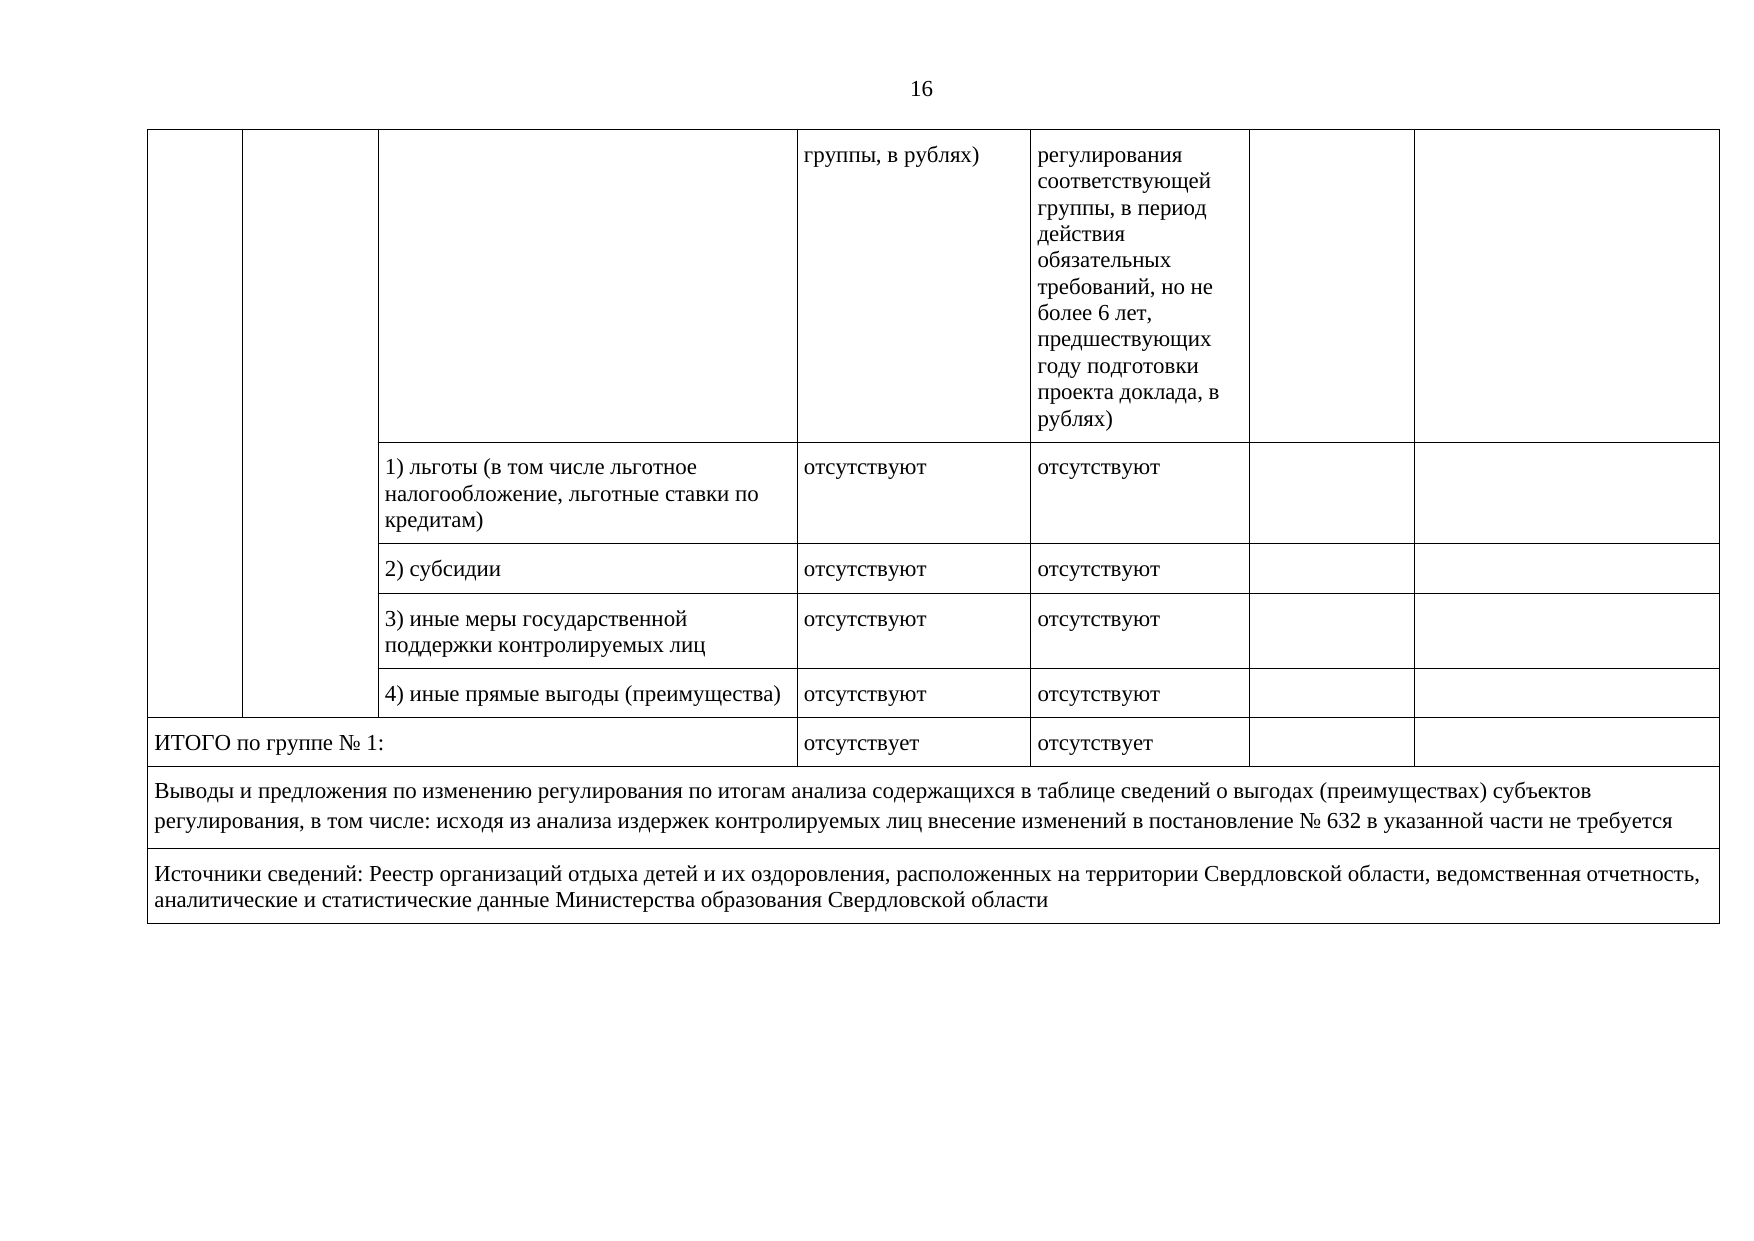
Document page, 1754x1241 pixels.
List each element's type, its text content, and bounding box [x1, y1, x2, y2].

table_cell отсутствуют [1031, 544, 1249, 593]
table_cell отсутствует [1031, 718, 1249, 766]
table_cell [148, 130, 242, 717]
table_cell [1415, 669, 1719, 717]
table_cell отсутствуют [798, 594, 1030, 668]
table_cell [1250, 669, 1414, 717]
table_cell [243, 130, 378, 717]
table_cell [1250, 544, 1414, 593]
table_cell Выводы и предложения по изменению регулирования по итогам анализа содержащихся в таблице сведений о выгодах (преимуществах) субъектов регулирования, в том числе: исходя из анализа издержек контролируемых лиц внесение изменений в постановление № 632 в указанной части не требуется [148, 767, 1719, 848]
table_cell ИТОГО по группе № 1: [148, 718, 797, 766]
table_cell отсутствуют [1031, 443, 1249, 543]
table_cell [1250, 130, 1414, 442]
table_cell отсутствует [798, 718, 1030, 766]
table_cell Источники сведений: Реестр организаций отдыха детей и их оздоровления, расположенных на территории Свердловской области, ведомственная отчетность, аналитические и статистические данные Министерства образования Свердловской области [148, 849, 1719, 923]
table_cell [379, 130, 797, 442]
table_cell регулирования соответствующей группы, в период действия обязательных требований, но не более 6 лет, предшествующих году подготовки проекта доклада, в рублях) [1031, 130, 1249, 442]
table_cell [1415, 443, 1719, 543]
table_cell отсутствуют [1031, 669, 1249, 717]
table_cell 3) иные меры государственной поддержки контролируемых лиц [379, 594, 797, 668]
table_cell группы, в рублях) [798, 130, 1030, 442]
table_cell [1250, 718, 1414, 766]
table_cell 2) субсидии [379, 544, 797, 593]
table_cell [1415, 544, 1719, 593]
table_cell [1250, 443, 1414, 543]
table_cell 1) льготы (в том числе льготное налогообложение, льготные ставки по кредитам) [379, 443, 797, 543]
table_cell [1415, 130, 1719, 442]
table_cell [1250, 594, 1414, 668]
table_cell отсутствуют [798, 443, 1030, 543]
table_cell отсутствуют [1031, 594, 1249, 668]
table_cell [1415, 718, 1719, 766]
table_cell отсутствуют [798, 544, 1030, 593]
table_cell отсутствуют [798, 669, 1030, 717]
table_cell 4) иные прямые выгоды (преимущества) [379, 669, 797, 717]
table_cell [1415, 594, 1719, 668]
